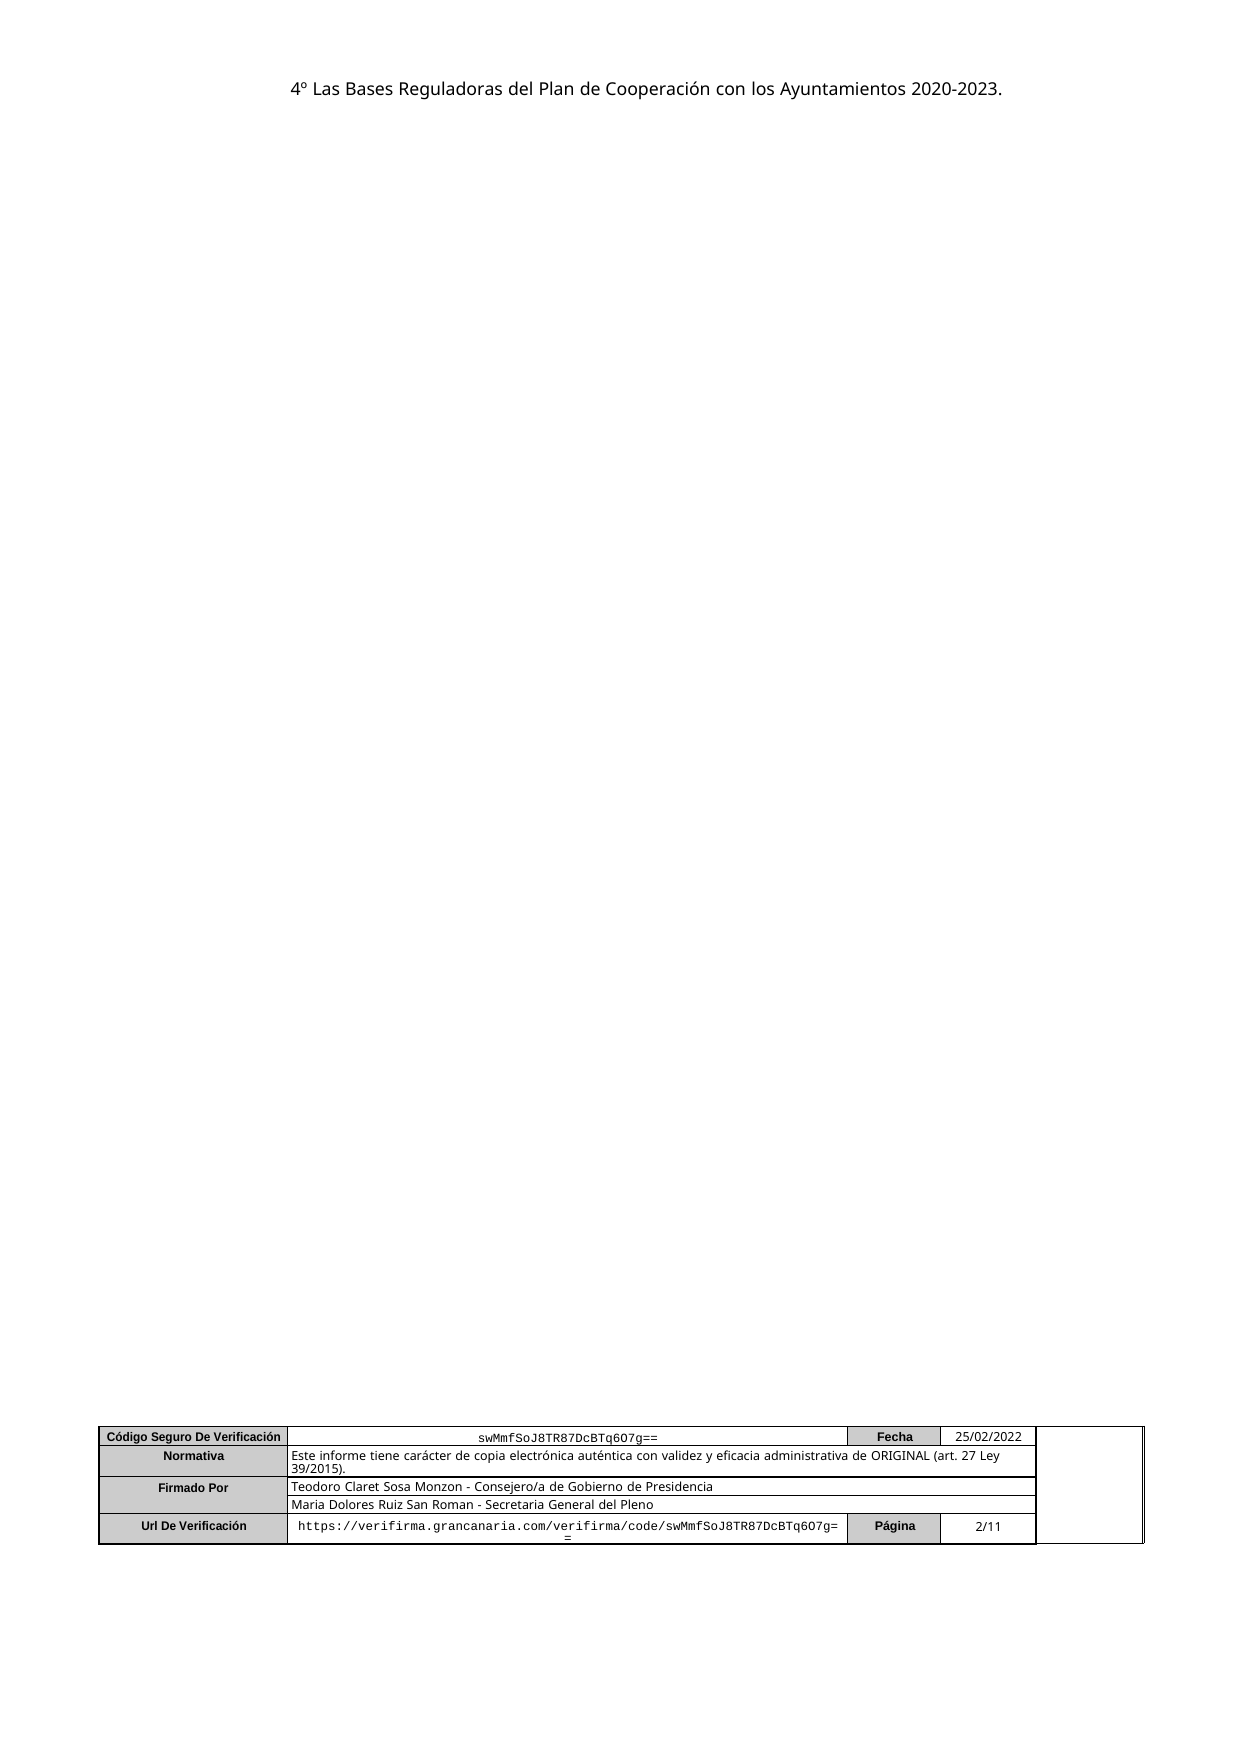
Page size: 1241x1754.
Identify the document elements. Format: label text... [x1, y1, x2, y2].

text 4º Las Bases Reguladoras del Plan de Cooperación con los Ayuntamientos 2020-2023. [290, 77, 1155, 101]
